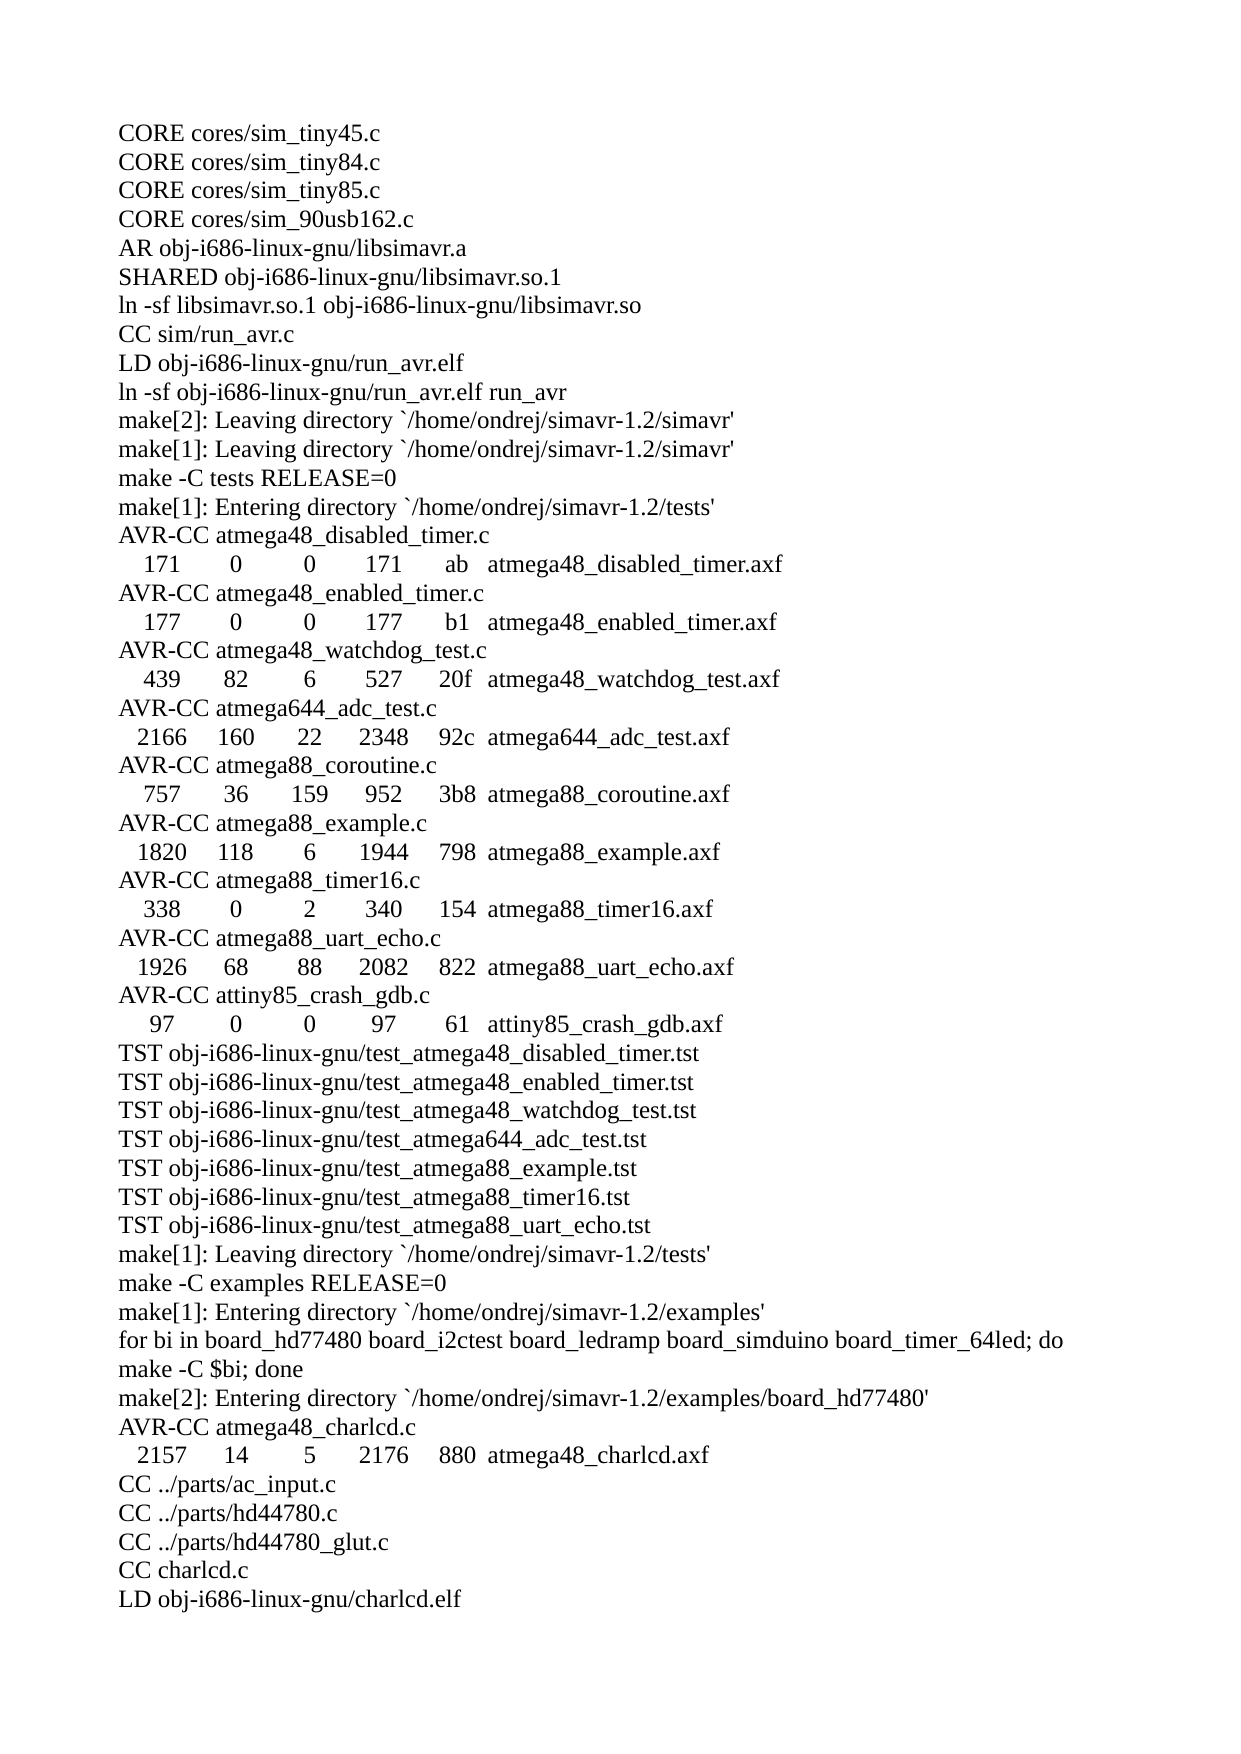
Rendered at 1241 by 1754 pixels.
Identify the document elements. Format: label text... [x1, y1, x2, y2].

text AR obj-i686-linux-gnu/libsimavr.a [118, 233, 1122, 262]
text TST obj-i686-linux-gnu/test_atmega48_disabled_timer.tst [118, 1038, 1122, 1067]
text SHARED obj-i686-linux-gnu/libsimavr.so.1 [118, 262, 1122, 291]
text 757 36 159 952 3b8 atmega88_coroutine.axf [118, 779, 1122, 808]
text 2166 160 22 2348 92c atmega644_adc_test.axf [118, 722, 1122, 751]
text CORE cores/sim_90usb162.c [118, 204, 1122, 233]
text for bi in board_hd77480 board_i2ctest board_ledramp board_simduino board_timer_64led; do make -C $bi; done [118, 1326, 1122, 1383]
text TST obj-i686-linux-gnu/test_atmega88_uart_echo.tst [118, 1211, 1122, 1239]
text TST obj-i686-linux-gnu/test_atmega48_enabled_timer.tst [118, 1067, 1122, 1096]
text AVR-CC atmega88_timer16.c [118, 866, 1122, 894]
text AVR-CC atmega48_charlcd.c [118, 1412, 1122, 1441]
text AVR-CC atmega48_enabled_timer.c [118, 578, 1122, 607]
text AVR-CC atmega88_uart_echo.c [118, 923, 1122, 952]
text CORE cores/sim_tiny84.c [118, 147, 1122, 176]
text ln -sf obj-i686-linux-gnu/run_avr.elf run_avr [118, 377, 1122, 406]
text CORE cores/sim_tiny45.c [118, 118, 1122, 147]
text TST obj-i686-linux-gnu/test_atmega88_timer16.tst [118, 1182, 1122, 1211]
text AVR-CC atmega48_disabled_timer.c [118, 521, 1122, 549]
text make -C examples RELEASE=0 [118, 1268, 1122, 1297]
text make -C tests RELEASE=0 [118, 463, 1122, 492]
text TST obj-i686-linux-gnu/test_atmega48_watchdog_test.tst [118, 1096, 1122, 1124]
text TST obj-i686-linux-gnu/test_atmega644_adc_test.tst [118, 1124, 1122, 1153]
text make[1]: Entering directory `/home/ondrej/simavr-1.2/tests' [118, 492, 1122, 521]
text AVR-CC atmega88_coroutine.c [118, 751, 1122, 779]
text make[2]: Entering directory `/home/ondrej/simavr-1.2/examples/board_hd77480' [118, 1383, 1122, 1412]
text make[1]: Entering directory `/home/ondrej/simavr-1.2/examples' [118, 1297, 1122, 1326]
text 2157 14 5 2176 880 atmega48_charlcd.axf [118, 1441, 1122, 1469]
text 1820 118 6 1944 798 atmega88_example.axf [118, 837, 1122, 866]
text CC charlcd.c [118, 1556, 1122, 1584]
text CC sim/run_avr.c [118, 319, 1122, 348]
text CC ../parts/hd44780_glut.c [118, 1527, 1122, 1556]
text 97 0 0 97 61 attiny85_crash_gdb.axf [118, 1009, 1122, 1038]
text CORE cores/sim_tiny85.c [118, 176, 1122, 204]
text make[2]: Leaving directory `/home/ondrej/simavr-1.2/simavr' [118, 406, 1122, 434]
text TST obj-i686-linux-gnu/test_atmega88_example.tst [118, 1153, 1122, 1182]
text LD obj-i686-linux-gnu/run_avr.elf [118, 348, 1122, 377]
text AVR-CC attiny85_crash_gdb.c [118, 981, 1122, 1009]
text 171 0 0 171 ab atmega48_disabled_timer.axf [118, 549, 1122, 578]
text AVR-CC atmega644_adc_test.c [118, 693, 1122, 722]
text CC ../parts/ac_input.c [118, 1469, 1122, 1498]
text 177 0 0 177 b1 atmega48_enabled_timer.axf [118, 607, 1122, 636]
text AVR-CC atmega88_example.c [118, 808, 1122, 837]
text 439 82 6 527 20f atmega48_watchdog_test.axf [118, 664, 1122, 693]
text AVR-CC atmega48_watchdog_test.c [118, 636, 1122, 664]
text LD obj-i686-linux-gnu/charlcd.elf [118, 1584, 1122, 1613]
text 1926 68 88 2082 822 atmega88_uart_echo.axf [118, 952, 1122, 981]
text make[1]: Leaving directory `/home/ondrej/simavr-1.2/tests' [118, 1239, 1122, 1268]
text 338 0 2 340 154 atmega88_timer16.axf [118, 894, 1122, 923]
text CC ../parts/hd44780.c [118, 1498, 1122, 1527]
text make[1]: Leaving directory `/home/ondrej/simavr-1.2/simavr' [118, 434, 1122, 463]
text ln -sf libsimavr.so.1 obj-i686-linux-gnu/libsimavr.so [118, 291, 1122, 319]
